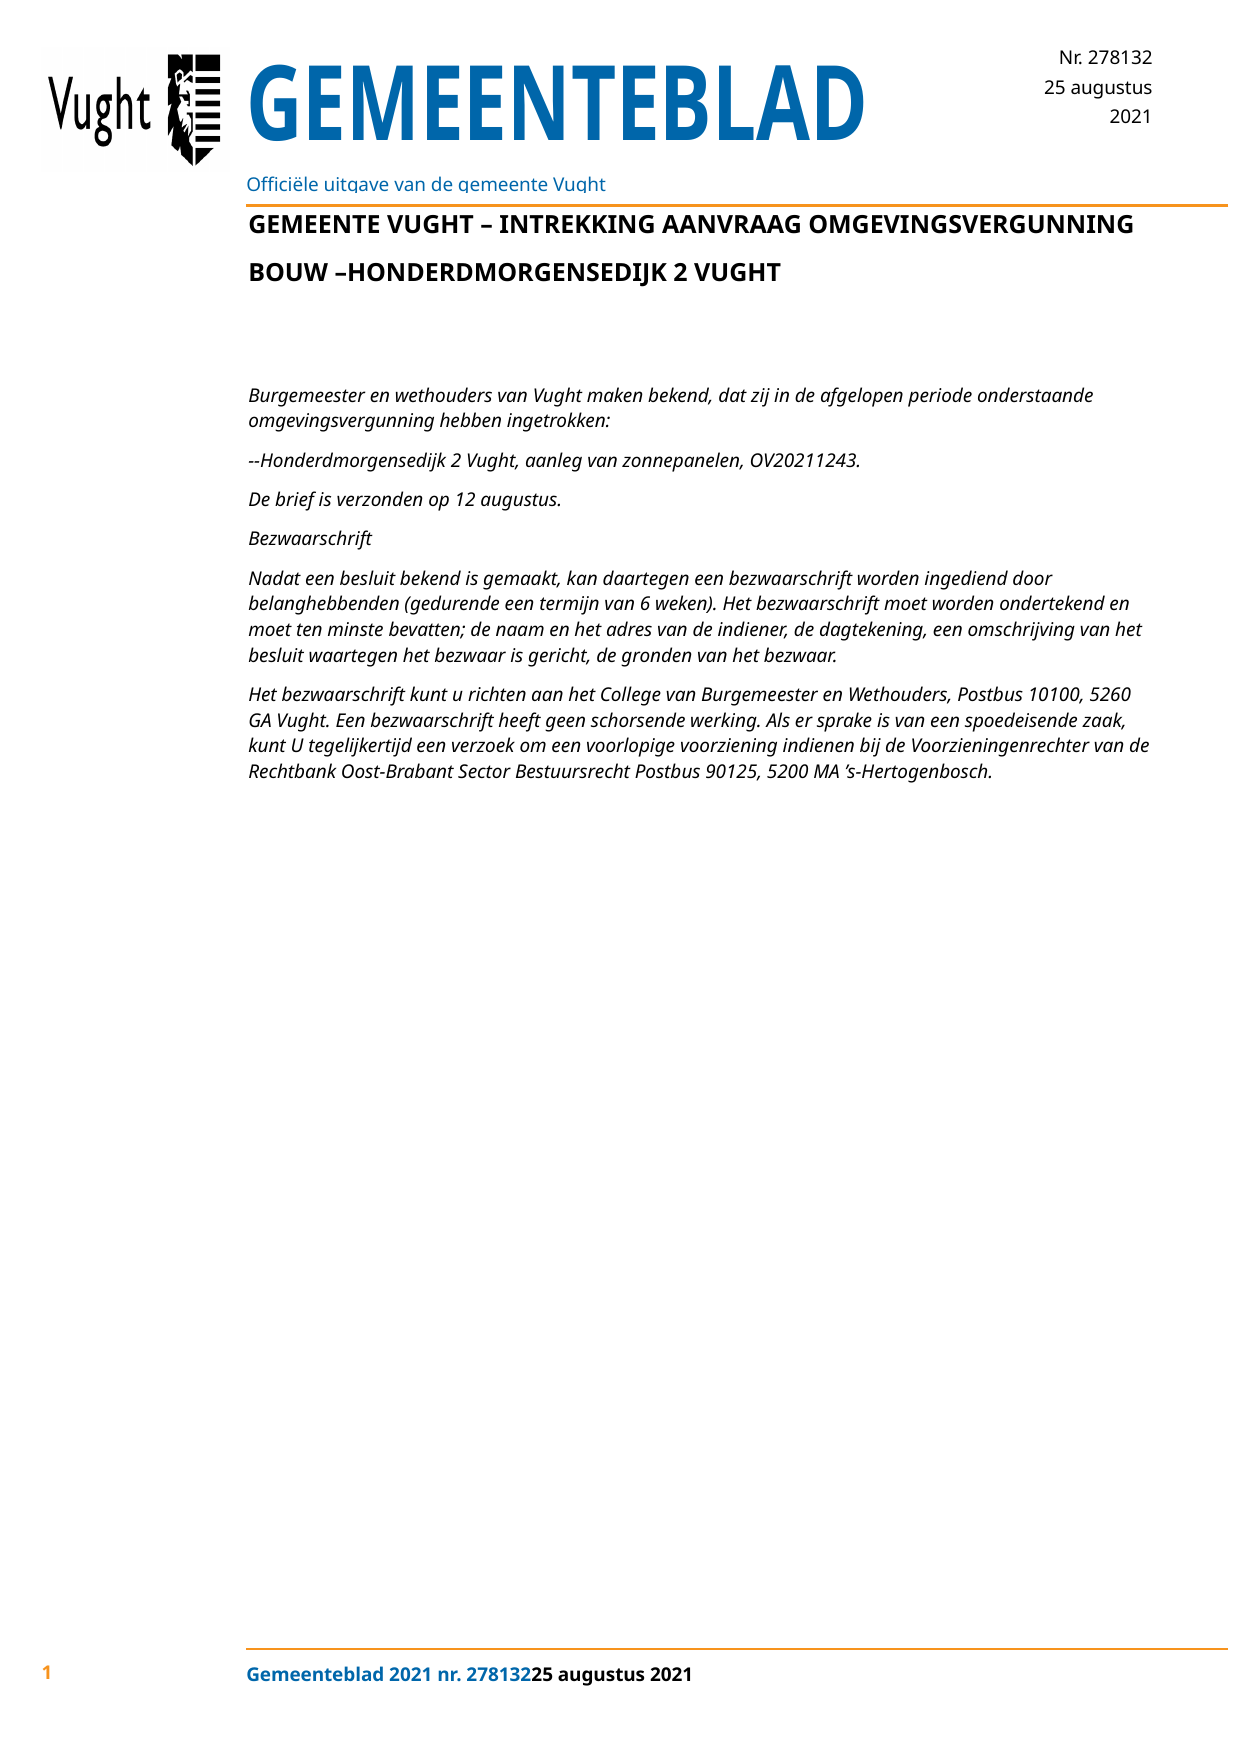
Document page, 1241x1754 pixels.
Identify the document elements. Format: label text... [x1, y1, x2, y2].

text Nadat een besluit bekend is gemaakt, kan daartegen een bezwaarschrift worden ingediend door belanghebbenden (gedurende een termijn van 6 weken). Het bezwaarschrift moet worden ondertekend en moet ten minste bevatten; de naam en het adres van de indiener, de dagtekening, een omschrijving van het besluit waartegen het bezwaar is gericht, de gronden van het bezwaar. [248, 565, 1152, 668]
text Burgemeester en wethouders van Vught maken bekend, dat zij in de afgelopen periode onderstaande omgevingsvergunning hebben ingetrokken: [248, 382, 1152, 433]
text Bezwaarschrift [248, 525, 1152, 551]
text --Honderdmorgensedijk 2 Vught, aanleg van zonnepanelen, OV20211243. [248, 447, 1152, 473]
text GEMEENTE VUGHT – INTREKKING AANVRAAG OMGEVINGSVERGUNNING BOUW –HONDERDMORGENSEDIJK 2 VUGHT [248, 207, 1152, 288]
text De brief is verzonden op 12 augustus. [248, 486, 1152, 512]
text Het bezwaarschrift kunt u richten aan het College van Burgemeester en Wethouders, Postbus 10100, 5260 GA Vught. Een bezwaarschrift heeft geen schorsende werking. Als er sprake is van een spoedeisende zaak, kunt U tegelijkertijd een verzoek om een voorlopige voorziening indienen bij de Voorzieningenrechter van de Rechtbank Oost-Brabant Sector Bestuursrecht Postbus 90125, 5200 MA ’s-Hertogenbosch. [248, 681, 1152, 784]
picture [41, 47, 231, 172]
